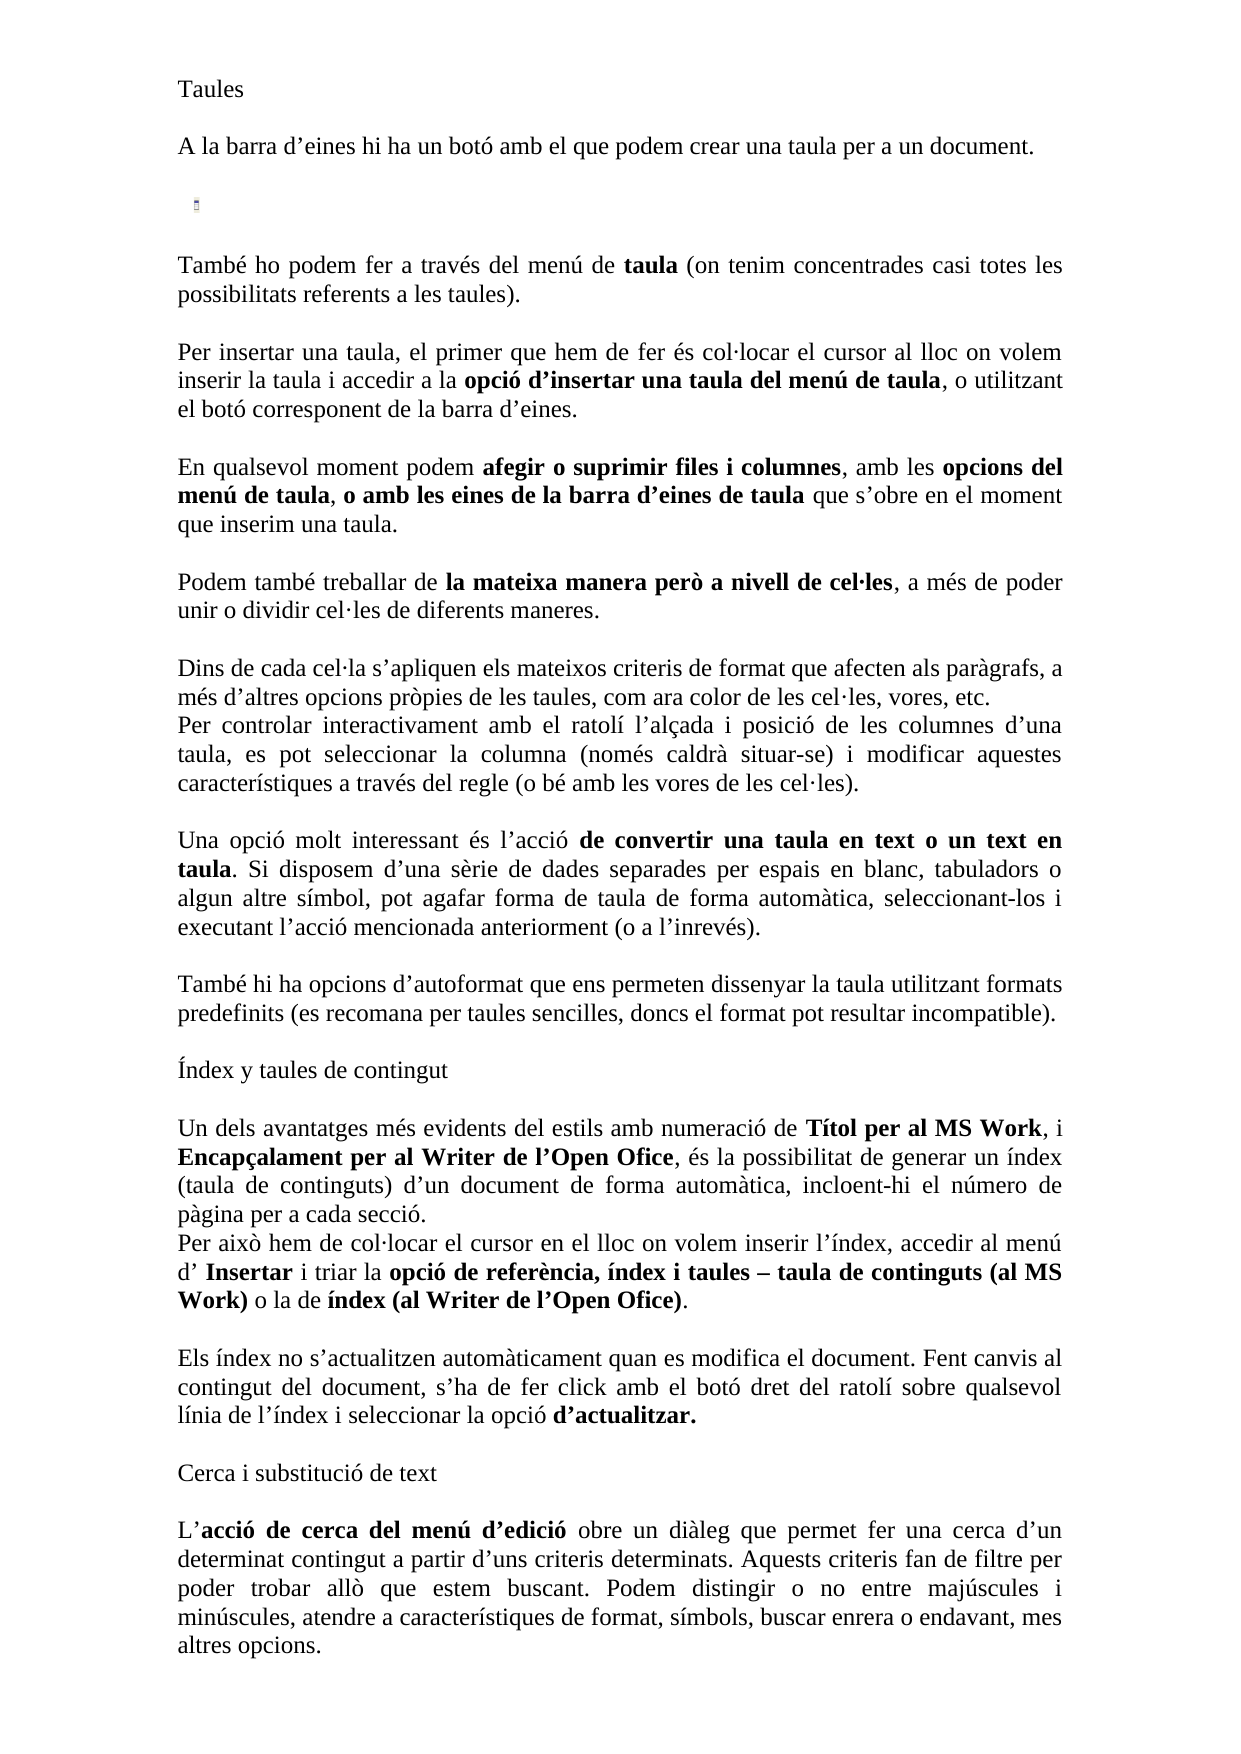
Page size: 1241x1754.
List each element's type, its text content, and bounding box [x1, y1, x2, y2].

text Per això hem de col∙locar el cursor en el lloc on volem inserir l’índex, accedir al menú d’ Insertar i triar la opció de referència, índex i taules – taula de continguts (al MS Work) o la de índex (al Writer de l’Open Ofice). [177, 1228, 1063, 1314]
text Cerca i substitució de text [177, 1458, 1063, 1487]
text Taules [177, 74, 1063, 102]
text En qualsevol moment podem afegir o suprimir files i columnes, amb les opcions del menú de taula, o amb les eines de la barra d’eines de taula que s’obre en el moment que inserim una taula. [177, 452, 1063, 538]
text Índex y taules de contingut [177, 1055, 1063, 1084]
text Una opció molt interessant és l’acció de convertir una taula en text o un text en taula. Si disposem d’una sèrie de dades separades per espais en blanc, tabuladors o algun altre símbol, pot agafar forma de taula de forma automàtica, seleccionant-los i executant l’acció mencionada anteriorment (o a l’inrevés). [177, 825, 1063, 940]
text Els índex no s’actualitzen automàticament quan es modifica el document. Fent canvis al contingut del document, s’ha de fer click amb el botó dret del ratolí sobre qualsevol línia de l’índex i seleccionar la opció d’actualitzar. [177, 1343, 1063, 1429]
text Podem també treballar de la mateixa manera però a nivell de cel∙les, a més de poder unir o dividir cel·les de diferents maneres. [177, 567, 1063, 624]
text També ho podem fer a través del menú de taula (on tenim concentrades casi totes les possibilitats referents a les taules). [177, 250, 1063, 308]
picture [193, 197, 200, 213]
text Un dels avantatges més evidents del estils amb numeració de Títol per al MS Work, i Encapçalament per al Writer de l’Open Ofice, és la possibilitat de generar un índex (taula de continguts) d’un document de forma automàtica, incloent-hi el número de pàgina per a cada secció. [177, 1113, 1063, 1228]
text Per insertar una taula, el primer que hem de fer és col∙locar el cursor al lloc on volem inserir la taula i accedir a la opció d’insertar una taula del menú de taula, o utilitzant el botó corresponent de la barra d’eines. [177, 337, 1063, 423]
text Per controlar interactivament amb el ratolí l’alçada i posició de les columnes d’una taula, es pot seleccionar la columna (només caldrà situar-se) i modificar aquestes característiques a través del regle (o bé amb les vores de les cel·les). [177, 710, 1063, 797]
text A la barra d’eines hi ha un botó amb el que podem crear una taula per a un document. [177, 131, 1063, 160]
text També hi ha opcions d’autoformat que ens permeten dissenyar la taula utilitzant formats predefinits (es recomana per taules sencilles, doncs el format pot resultar incompatible). [177, 969, 1063, 1027]
text Dins de cada cel∙la s’apliquen els mateixos criteris de format que afecten als paràgrafs, a més d’altres opcions pròpies de les taules, com ara color de les cel·les, vores, etc. [177, 653, 1063, 710]
text L’acció de cerca del menú d’edició obre un diàleg que permet fer una cerca d’un determinat contingut a partir d’uns criteris determinats. Aquests criteris fan de filtre per poder trobar allò que estem buscant. Podem distingir o no entre majúscules i minúscules, atendre a característiques de format, símbols, buscar enrera o endavant, mes altres opcions. [177, 1515, 1063, 1659]
